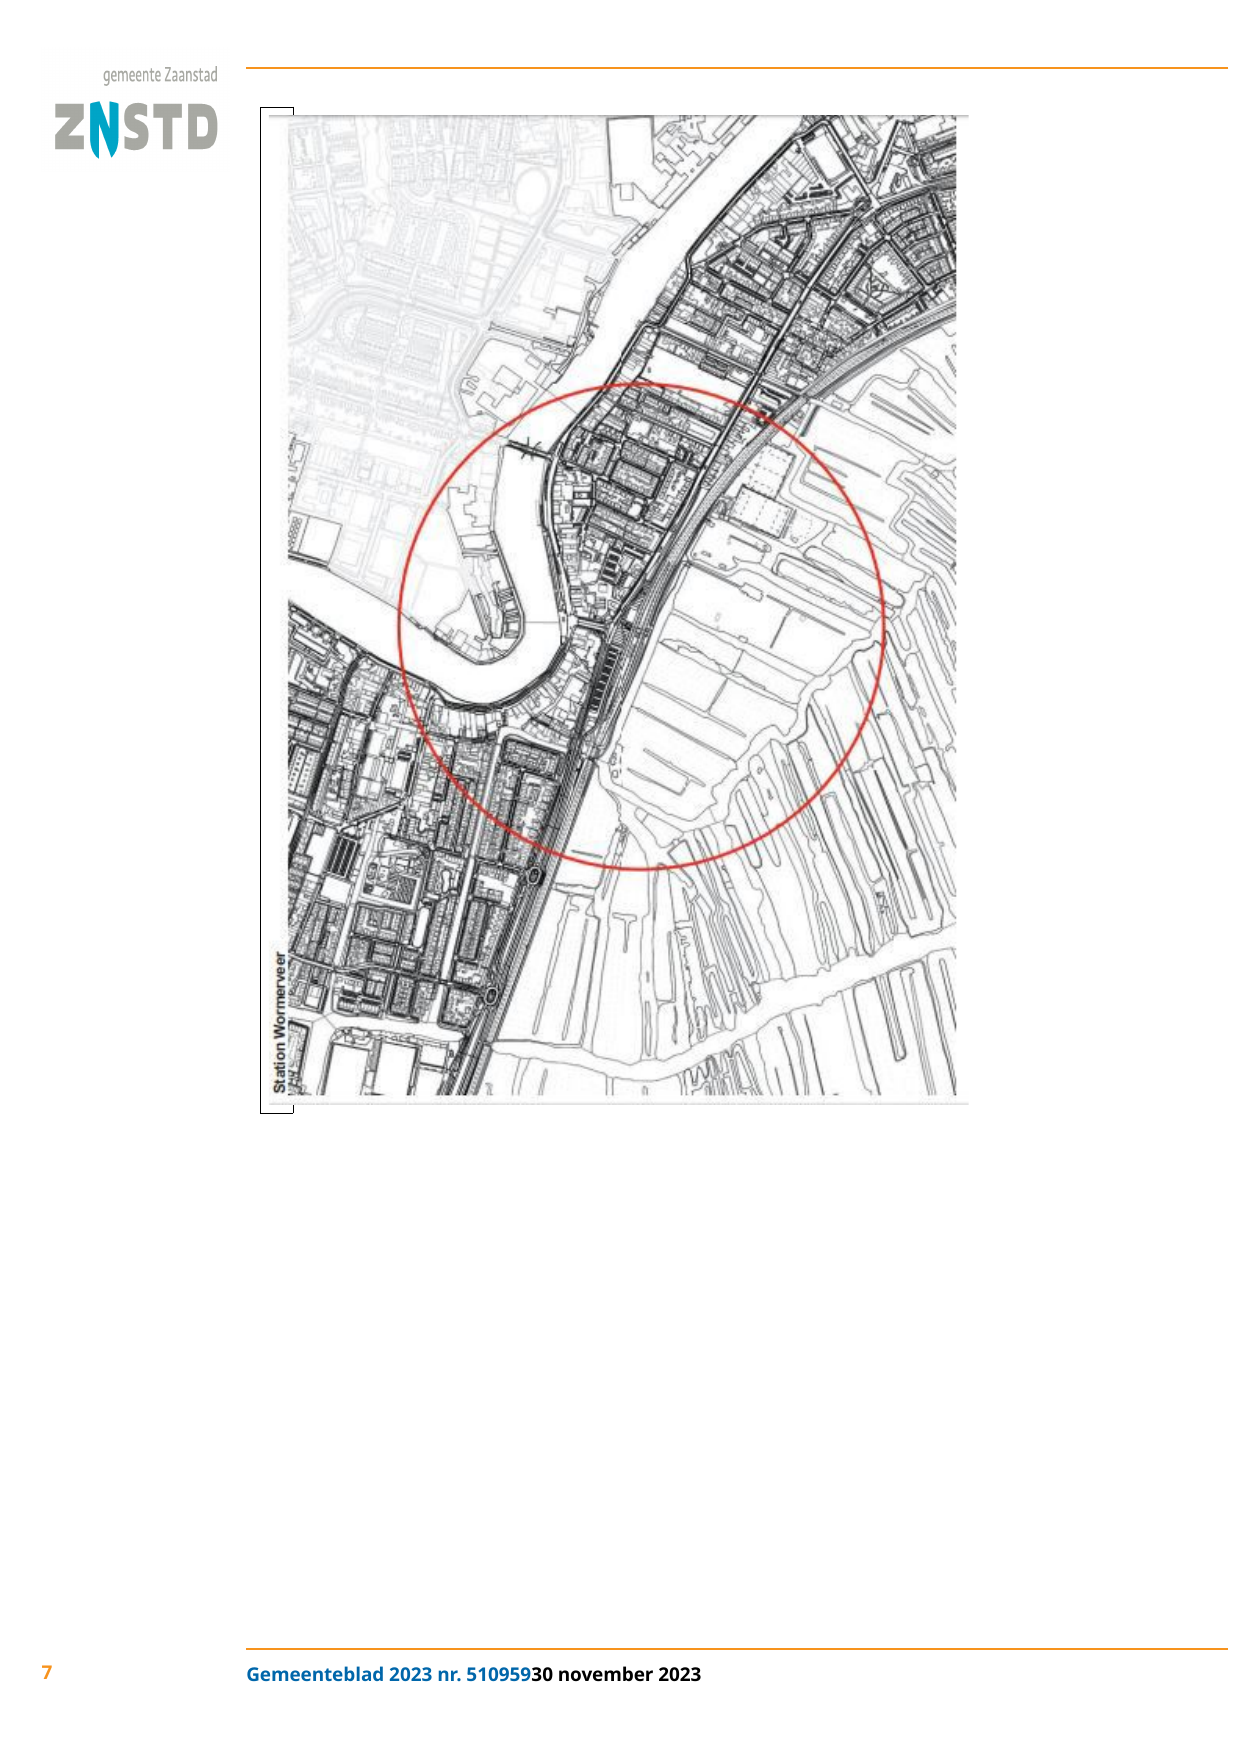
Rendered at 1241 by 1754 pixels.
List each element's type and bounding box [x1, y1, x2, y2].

picture [268, 115, 969, 1105]
picture [41, 47, 231, 172]
